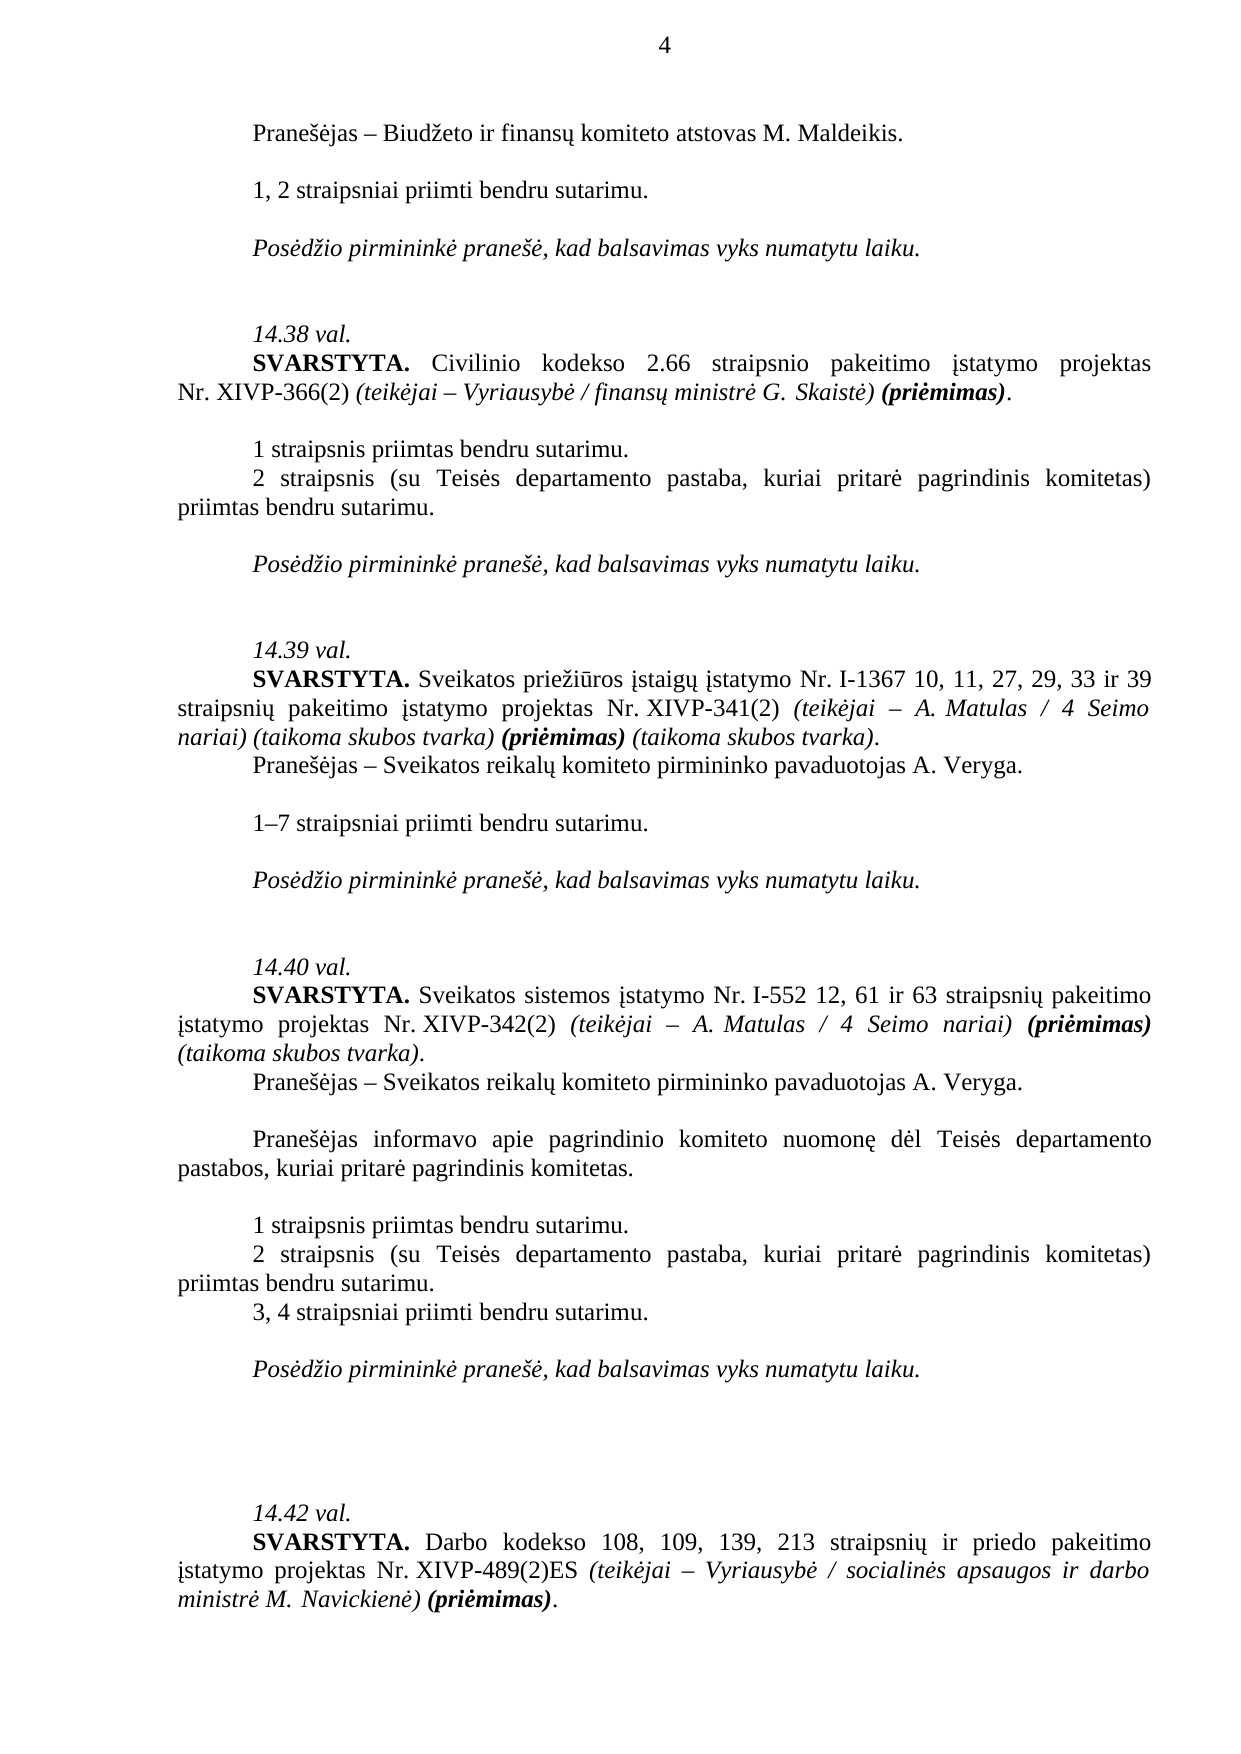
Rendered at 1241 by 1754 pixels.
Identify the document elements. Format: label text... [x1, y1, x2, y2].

text SVARSTYTA. Civilinio kodekso 2.66 straipsnio pakeitimo įstatymo projektas Nr. XIVP-366(2) (teikėjai – Vyriausybė / finansų ministrė G. Skaistė) (priėmimas). [177, 348, 1152, 406]
text SVARSTYTA. Sveikatos priežiūros įstaigų įstatymo Nr. I-1367 10, 11, 27, 29, 33 ir 39 straipsnių pakeitimo įstatymo projektas Nr. XIVP-341(2) (teikėjai – A. Matulas / 4 Seimo nariai) (taikoma skubos tvarka) (priėmimas) (taikoma skubos tvarka). [177, 664, 1152, 751]
text Posėdžio pirmininkė pranešė, kad balsavimas vyks numatytu laiku. [177, 549, 1152, 578]
text Posėdžio pirmininkė pranešė, kad balsavimas vyks numatytu laiku. [177, 1354, 1152, 1383]
text 1–7 straipsniai priimti bendru sutarimu. [177, 808, 1152, 837]
text Pranešėjas informavo apie pagrindinio komiteto nuomonę dėl Teisės departamento pastabos, kuriai pritarė pagrindinis komitetas. [177, 1124, 1152, 1182]
text 14.39 val. [177, 636, 1152, 664]
text 1 straipsnis priimtas bendru sutarimu. [177, 434, 1152, 463]
text 14.38 val. [177, 319, 1152, 348]
text 2 straipsnis (su Teisės departamento pastaba, kuriai pritarė pagrindinis komitetas) priimtas bendru sutarimu. [177, 1239, 1152, 1297]
text 3, 4 straipsniai priimti bendru sutarimu. [177, 1297, 1152, 1326]
text SVARSTYTA. Darbo kodekso 108, 109, 139, 213 straipsnių ir priedo pakeitimo įstatymo projektas Nr. XIVP-489(2)ES (teikėjai – Vyriausybė / socialinės apsaugos ir darbo ministrė M. Navickienė) (priėmimas). [177, 1527, 1152, 1613]
text Pranešėjas – Biudžeto ir finansų komiteto atstovas M. Maldeikis. [177, 118, 1152, 147]
text SVARSTYTA. Sveikatos sistemos įstatymo Nr. I-552 12, 61 ir 63 straipsnių pakeitimo įstatymo projektas Nr. XIVP-342(2) (teikėjai – A. Matulas / 4 Seimo nariai) (priėmimas) (taikoma skubos tvarka). [177, 981, 1152, 1067]
text Pranešėjas – Sveikatos reikalų komiteto pirmininko pavaduotojas A. Veryga. [177, 1067, 1152, 1096]
text 1 straipsnis priimtas bendru sutarimu. [177, 1211, 1152, 1239]
text 2 straipsnis (su Teisės departamento pastaba, kuriai pritarė pagrindinis komitetas) priimtas bendru sutarimu. [177, 463, 1152, 521]
text Posėdžio pirmininkė pranešė, kad balsavimas vyks numatytu laiku. [177, 233, 1152, 262]
text Posėdžio pirmininkė pranešė, kad balsavimas vyks numatytu laiku. [177, 866, 1152, 894]
text Pranešėjas – Sveikatos reikalų komiteto pirmininko pavaduotojas A. Veryga. [177, 751, 1152, 779]
text 1, 2 straipsniai priimti bendru sutarimu. [177, 176, 1152, 204]
text 14.40 val. [177, 952, 1152, 981]
text 14.42 val. [177, 1498, 1152, 1527]
